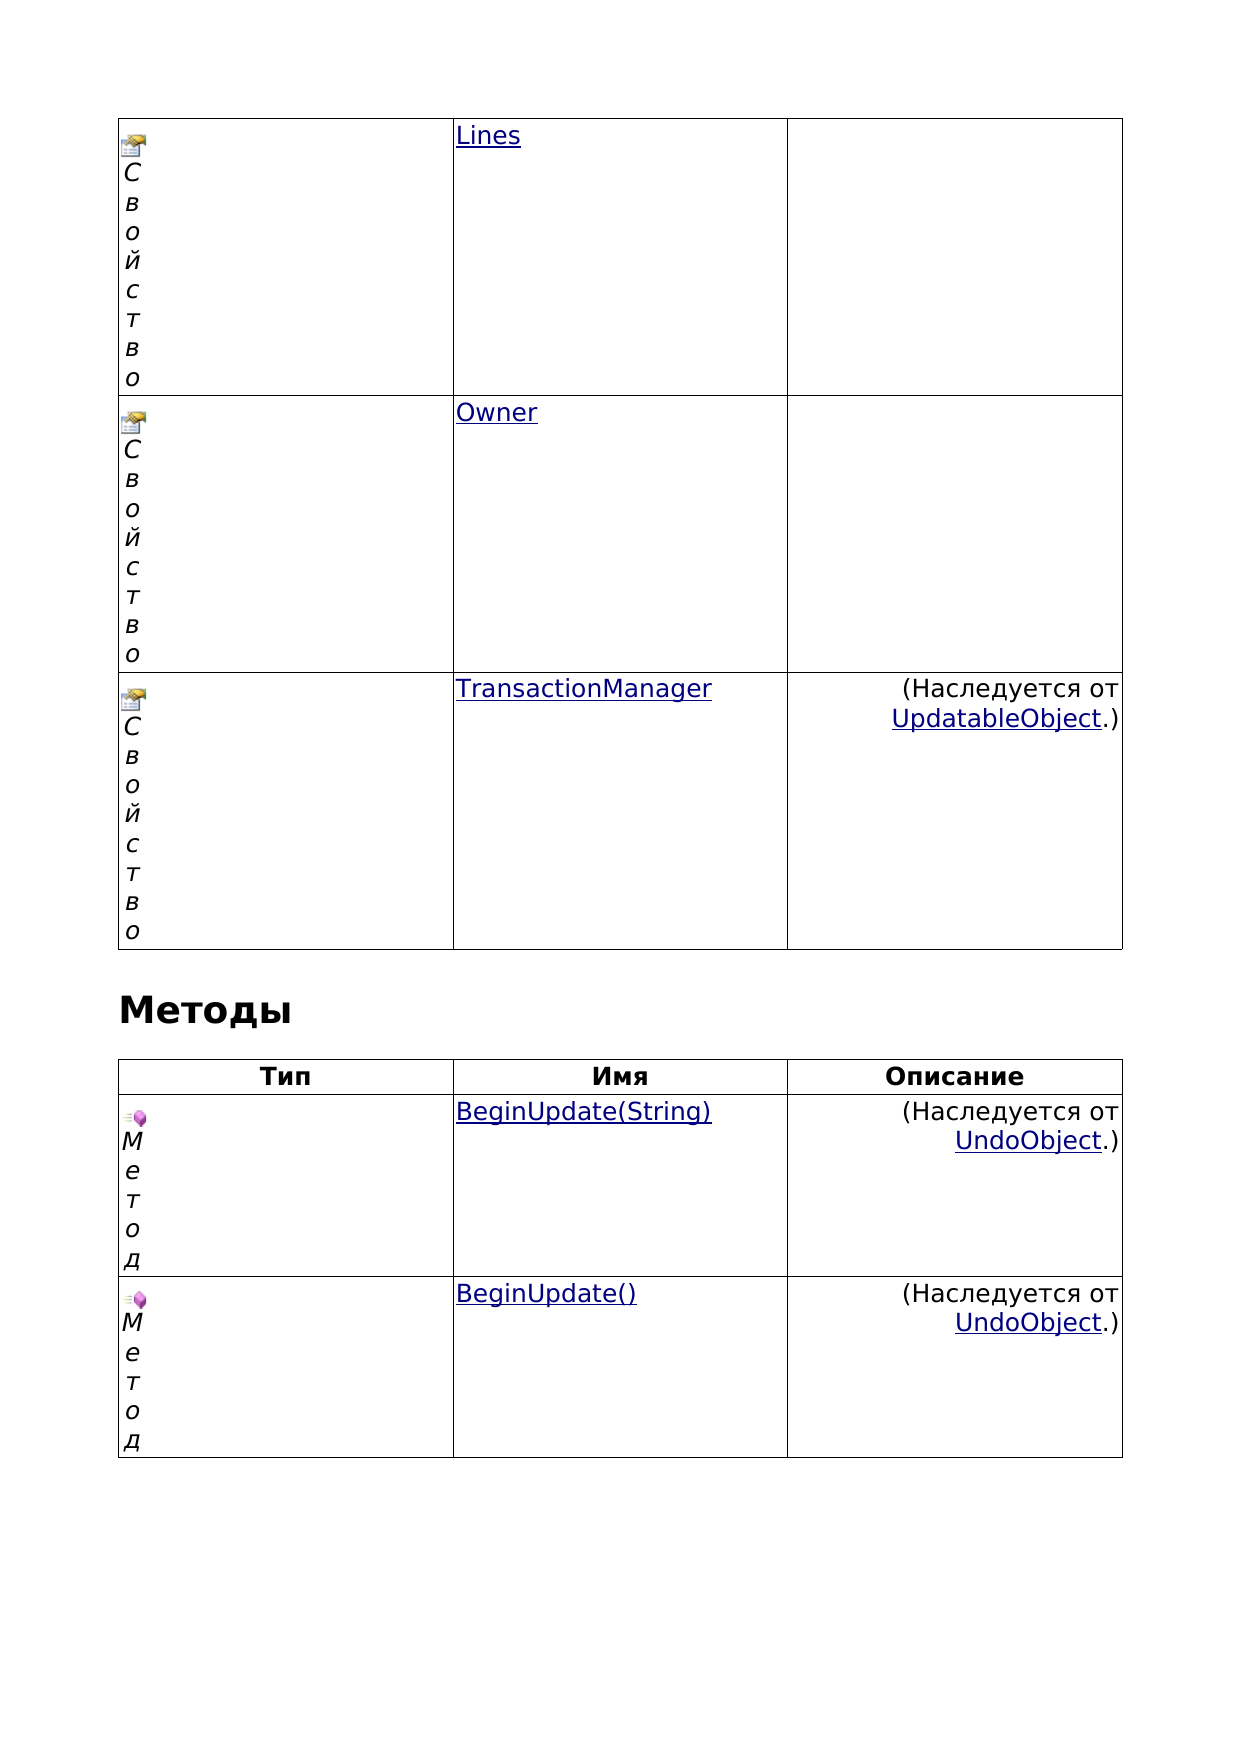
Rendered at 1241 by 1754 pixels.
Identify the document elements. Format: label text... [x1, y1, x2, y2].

table_cell [119, 1277, 453, 1457]
table_cell (Наследуется от UndoObject.) [788, 1277, 1122, 1457]
table_cell Owner [454, 396, 787, 672]
picture [121, 410, 147, 436]
table_cell TransactionManager [454, 673, 787, 948]
table_header Описание [788, 1060, 1122, 1094]
picture [121, 1110, 147, 1127]
picture [121, 133, 147, 159]
table_cell [119, 1095, 453, 1276]
table_cell (Наследуется от UpdatableObject.) [788, 673, 1122, 948]
table_cell [119, 396, 453, 672]
table_cell [788, 119, 1122, 395]
table_header Тип [119, 1060, 453, 1094]
table_cell BeginUpdate() [454, 1277, 787, 1457]
table_cell [119, 119, 453, 395]
table_cell [788, 396, 1122, 672]
table_header Имя [454, 1060, 787, 1094]
picture [121, 1291, 147, 1309]
table_cell Lines [454, 119, 787, 395]
subtitle Методы [118, 988, 1122, 1032]
picture [121, 687, 147, 713]
table_cell BeginUpdate(String) [454, 1095, 787, 1276]
table_cell (Наследуется от UndoObject.) [788, 1095, 1122, 1276]
table_cell [119, 673, 453, 948]
